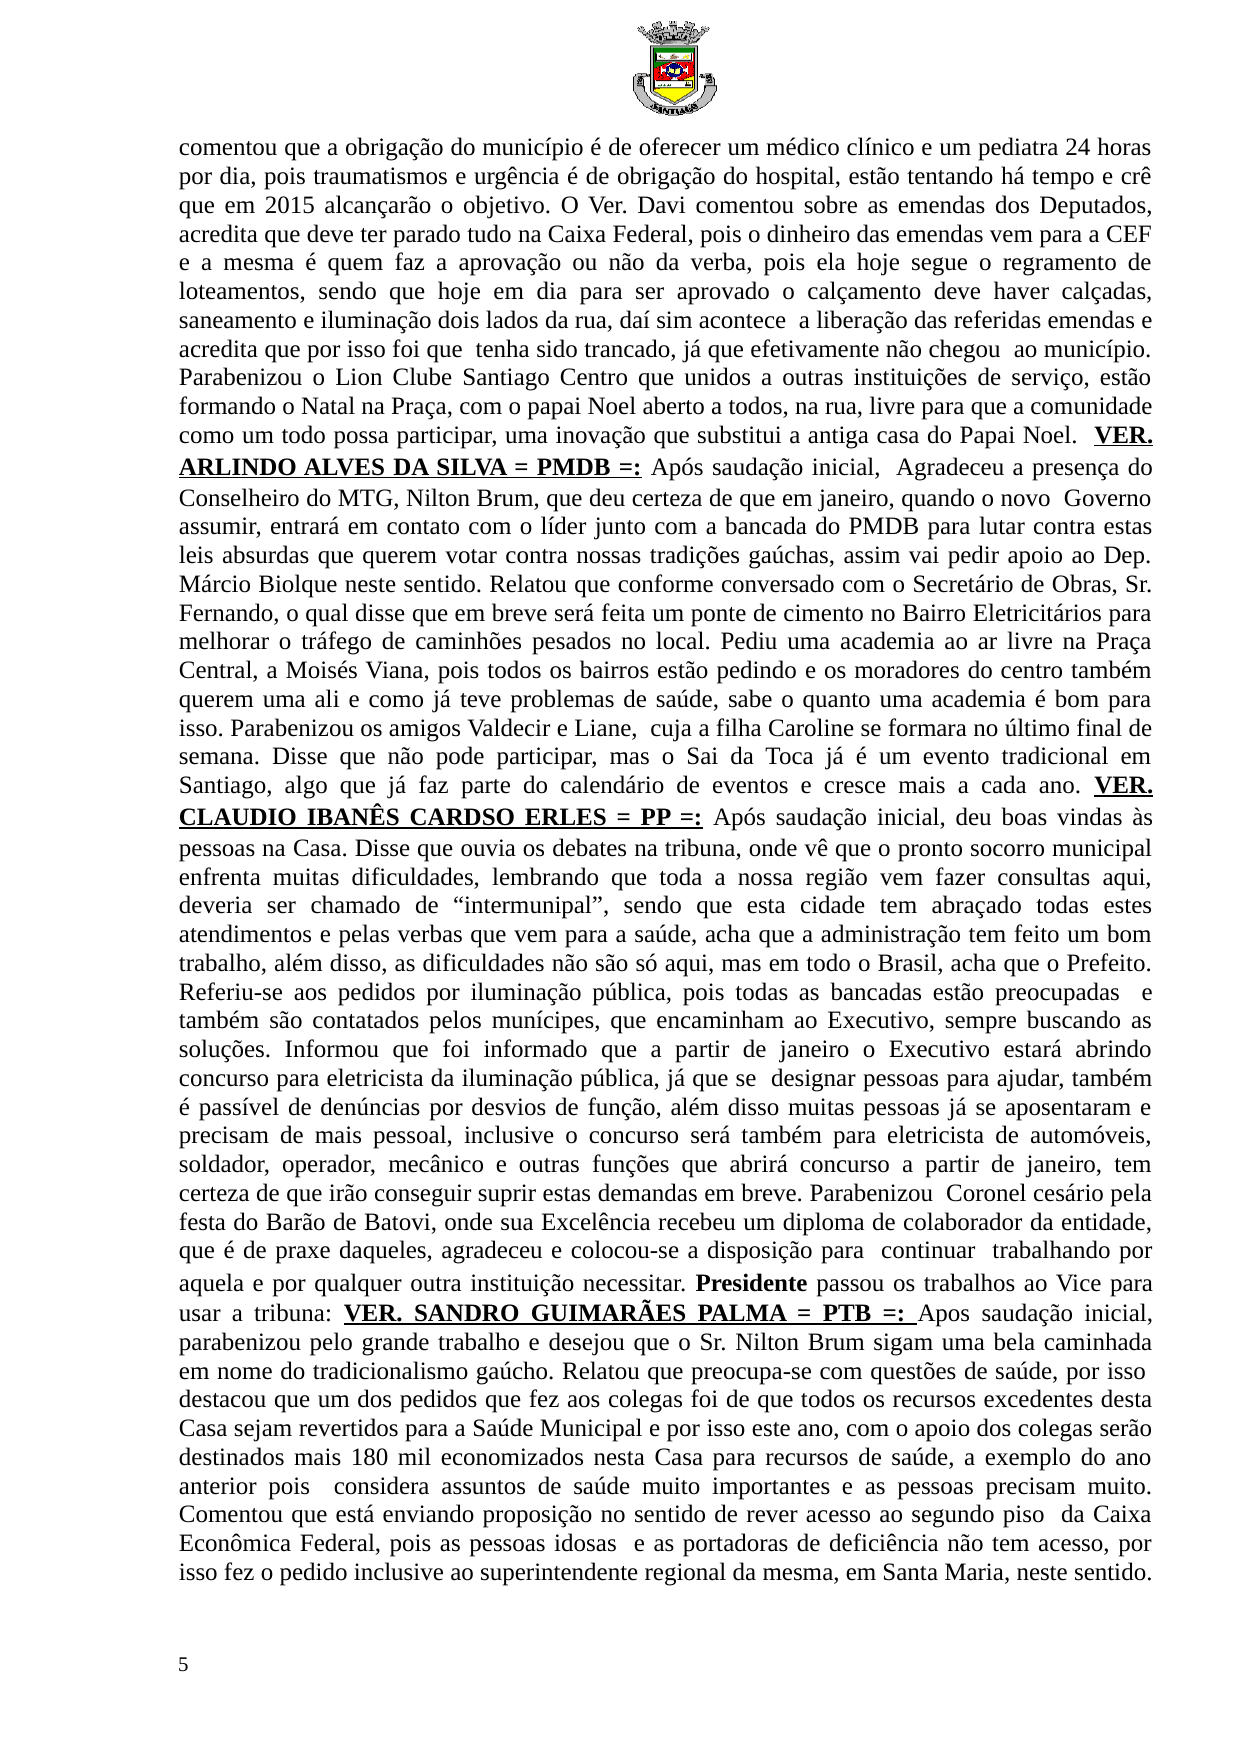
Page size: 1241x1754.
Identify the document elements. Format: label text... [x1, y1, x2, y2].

list comentou que a obrigação do município é de oferecer um médico clínico e um pediatra 24 horas por dia, pois traumatismos e urgência é de obrigação do hospital, estão tentando há tempo e crê que em 2015 alcançarão o objetivo. O Ver. Davi comentou sobre as emendas dos Deputados, acredita que deve ter parado tudo na Caixa Federal, pois o dinheiro das emendas vem para a CEF e a mesma é quem faz a aprovação ou não da verba, pois ela hoje segue o regramento de loteamentos, sendo que hoje em dia para ser aprovado o calçamento deve haver calçadas, saneamento e iluminação dois lados da rua, daí sim acontece a liberação das referidas emendas e acredita que por isso foi que tenha sido trancado, já que efetivamente não chegou ao município. Parabenizou o Lion Clube Santiago Centro que unidos a outras instituições de serviço, estão formando o Natal na Praça, com o papai Noel aberto a todos, na rua, livre para que a comunidade como um todo possa participar, uma inovação que substitui a antiga casa do Papai Noel. VER. ARLINDO ALVES DA SILVA = PMDB =: Após saudação inicial, Agradeceu a presença do Conselheiro do MTG, Nilton Brum, que deu certeza de que em janeiro, quando o novo Governo assumir, entrará em contato com o líder junto com a bancada do PMDB para lutar contra estas leis absurdas que querem votar contra nossas tradições gaúchas, assim vai pedir apoio ao Dep. Márcio Biolque neste sentido. Relatou que conforme conversado com o Secretário de Obras, Sr. Fernando, o qual disse que em breve será feita um ponte de cimento no Bairro Eletricitários para melhorar o tráfego de caminhões pesados no local. Pediu uma academia ao ar livre na Praça Central, a Moisés Viana, pois todos os bairros estão pedindo e os moradores do centro também querem uma ali e como já teve problemas de saúde, sabe o quanto uma academia é bom para isso. Parabenizou os amigos Valdecir e Liane, cuja a filha Caroline se formara no último final de semana. Disse que não pode participar, mas o Sai da Toca já é um evento tradicional em Santiago, algo que já faz parte do calendário de eventos e cresce mais a cada ano. VER. CLAUDIO IBANÊS CARDSO ERLES = PP =: Após saudação inicial, deu boas vindas às pessoas na Casa. Disse que ouvia os debates na tribuna, onde vê que o pronto socorro municipal enfrenta muitas dificuldades, lembrando que toda a nossa região vem fazer consultas aqui, deveria ser chamado de “intermunipal”, sendo que esta cidade tem abraçado todas estes atendimentos e pelas verbas que vem para a saúde, acha que a administração tem feito um bom trabalho, além disso, as dificuldades não são só aqui, mas em todo o Brasil, acha que o Prefeito. Referiu-se aos pedidos por iluminação pública, pois todas as bancadas estão preocupadas e também são contatados pelos munícipes, que encaminham ao Executivo, sempre buscando as soluções. Informou que foi informado que a partir de janeiro o Executivo estará abrindo concurso para eletricista da iluminação pública, já que se designar pessoas para ajudar, também é passível de denúncias por desvios de função, além disso muitas pessoas já se aposentaram e precisam de mais pessoal, inclusive o concurso será também para eletricista de automóveis, soldador, operador, mecânico e outras funções que abrirá concurso a partir de janeiro, tem certeza de que irão conseguir suprir estas demandas em breve. Parabenizou Coronel cesário pela festa do Barão de Batovi, onde sua Excelência recebeu um diploma de colaborador da entidade, que é de praxe daqueles, agradeceu e colocou-se a disposição para continuar trabalhando por aquela e por qualquer outra instituição necessitar. Presidente passou os trabalhos ao Vice para usar a tribuna: VER. SANDRO GUIMARÃES PALMA = PTB =: Apos saudação inicial, parabenizou pelo grande trabalho e desejou que o Sr. Nilton Brum sigam uma bela caminhada em nome do tradicionalismo gaúcho. Relatou que preocupa-se com questões de saúde, por isso destacou que um dos pedidos que fez aos colegas foi de que todos os recursos excedentes desta Casa sejam revertidos para a Saúde Municipal e por isso este ano, com o apoio dos colegas serão destinados mais 180 mil economizados nesta Casa para recursos de saúde, a exemplo do ano anterior pois considera assuntos de saúde muito importantes e as pessoas precisam muito. Comentou que está enviando proposição no sentido de rever acesso ao segundo piso da Caixa Econômica Federal, pois as pessoas idosas e as portadoras de deficiência não tem acesso, por isso fez o pedido inclusive ao superintendente regional da mesma, em Santa Maria, neste sentido. [179, 132, 1153, 1586]
